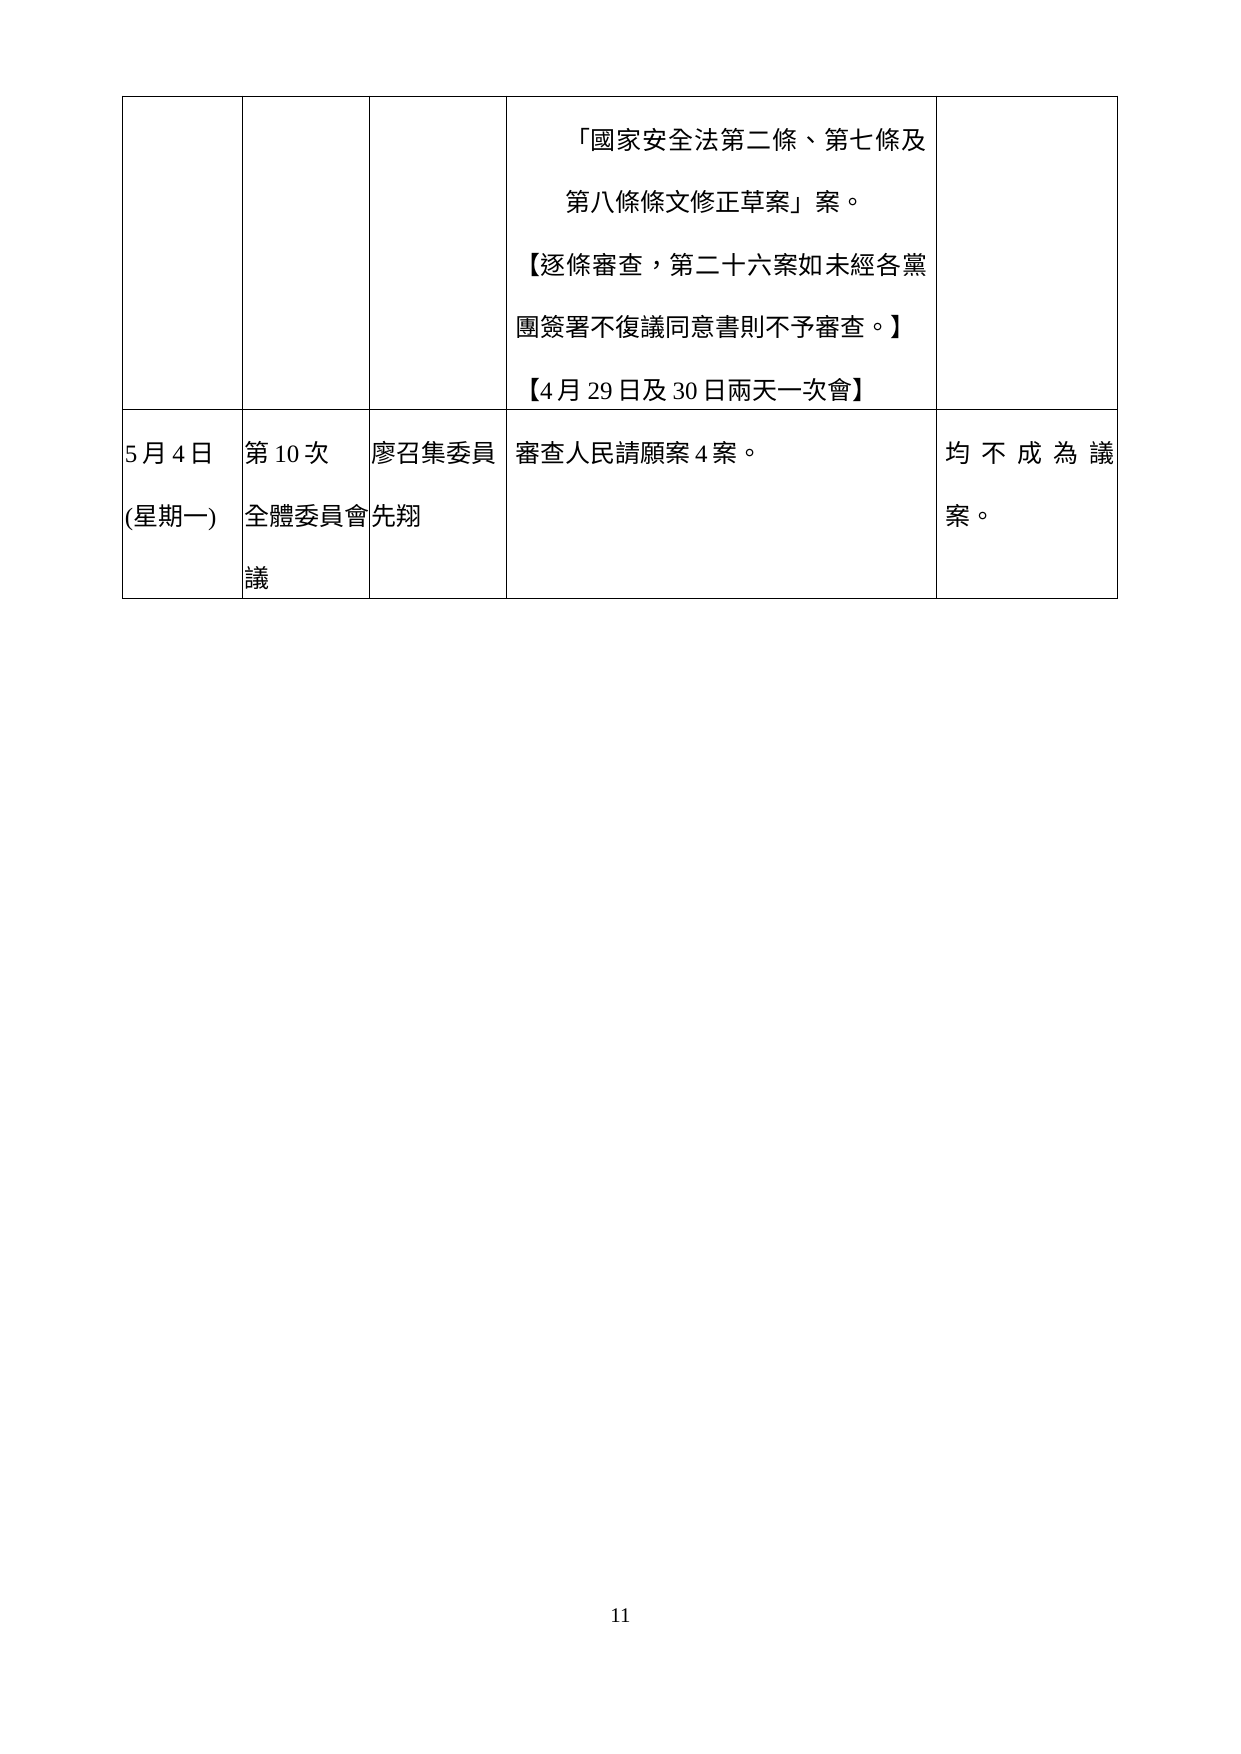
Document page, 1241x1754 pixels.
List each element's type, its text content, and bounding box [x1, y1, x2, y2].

table_cell [123, 97, 242, 409]
table_cell 5月4日 (星期一) [123, 410, 242, 598]
table_cell 第10次 全體委員會議 [243, 410, 369, 598]
table_cell 審查人民請願案4案。 [507, 410, 936, 598]
table_cell 4月29日 第一案報告及詢答完畢。 第二至五案審查完竣。 4月30日 第二十六案未經各黨團簽署不復議同意書不予審查。 其餘各案均另定期繼續審查。 [937, 97, 1117, 409]
table_cell 均不成為議案。 [937, 410, 1117, 598]
table_cell [370, 97, 506, 409]
table_cell [243, 97, 369, 409]
table_cell 廖召集委員先翔 [370, 410, 506, 598]
table_cell 「國家安全法第二條、第七條及第八條條文修正草案」案。 【逐條審查，第二十六案如未經各黨團簽署不復議同意書則不予審查。】 【4月29日及30日兩天一次會】 [507, 97, 936, 409]
